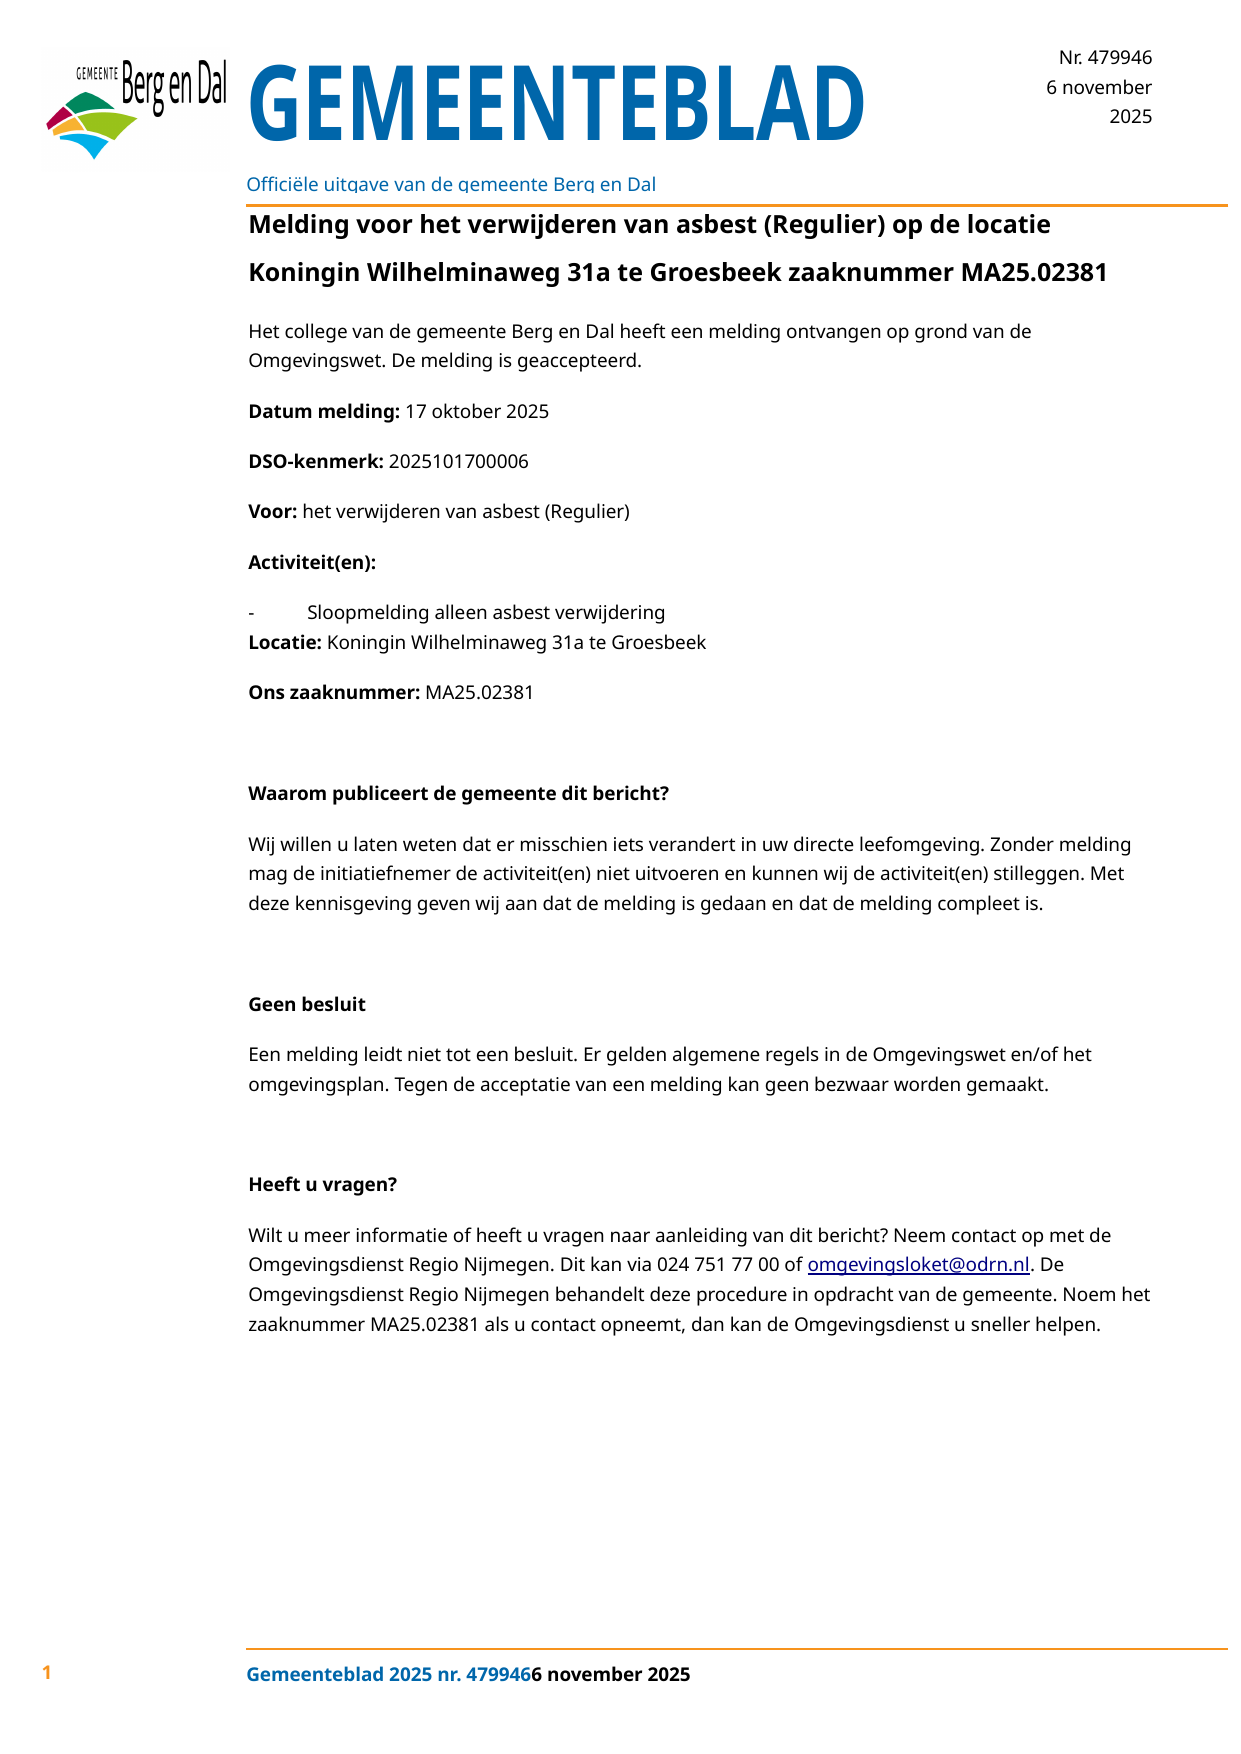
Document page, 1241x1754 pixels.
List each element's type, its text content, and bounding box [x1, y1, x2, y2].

text Datum melding: 17 oktober 2025 [248, 398, 1152, 424]
text Melding voor het verwijderen van asbest (Regulier) op de locatie Koningin Wilhelminaweg 31a te Groesbeek zaaknummer MA25.02381 [248, 207, 1152, 288]
text Waarom publiceert de gemeente dit bericht? [248, 780, 1152, 806]
text Voor: het verwijderen van asbest (Regulier) [248, 499, 1152, 524]
list Sloopmelding alleen asbest verwijdering [248, 599, 1152, 625]
text Het college van de gemeente Berg en Dal heeft een melding ontvangen op grond van de Omgevingswet. De melding is geaccepteerd. [248, 318, 1152, 373]
text Wij willen u laten weten dat er misschien iets verandert in uw directe leefomgeving. Zonder melding mag de initiatiefnemer de activiteit(en) niet uitvoeren en kunnen wij de activiteit(en) stilleggen. Met deze kennisgeving geven wij aan dat de melding is gedaan en dat de melding compleet is. [248, 831, 1152, 916]
text Locatie: Koningin Wilhelminaweg 31a te Groesbeek [248, 629, 1152, 655]
picture [41, 47, 231, 172]
text DSO-kenmerk: 2025101700006 [248, 448, 1152, 474]
text Een melding leidt niet tot een besluit. Er gelden algemene regels in de Omgevingswet en/of het omgevingsplan. Tegen de acceptatie van een melding kan geen bezwaar worden gemaakt. [248, 1041, 1152, 1097]
text Ons zaaknummer: MA25.02381 [248, 679, 1152, 705]
text Heeft u vragen? [248, 1172, 1152, 1197]
text Wilt u meer informatie of heeft u vragen naar aanleiding van dit bericht? Neem contact op met de Omgevingsdienst Regio Nijmegen. Dit kan via 024 751 77 00 of omgevingsloket@odrn.nl. De Omgevingsdienst Regio Nijmegen behandelt deze procedure in opdracht van de gemeente. Noem het zaaknummer MA25.02381 als u contact opneemt, dan kan de Omgevingsdienst u sneller helpen. [248, 1222, 1152, 1337]
text Activiteit(en): [248, 549, 1152, 575]
text Geen besluit [248, 991, 1152, 1017]
